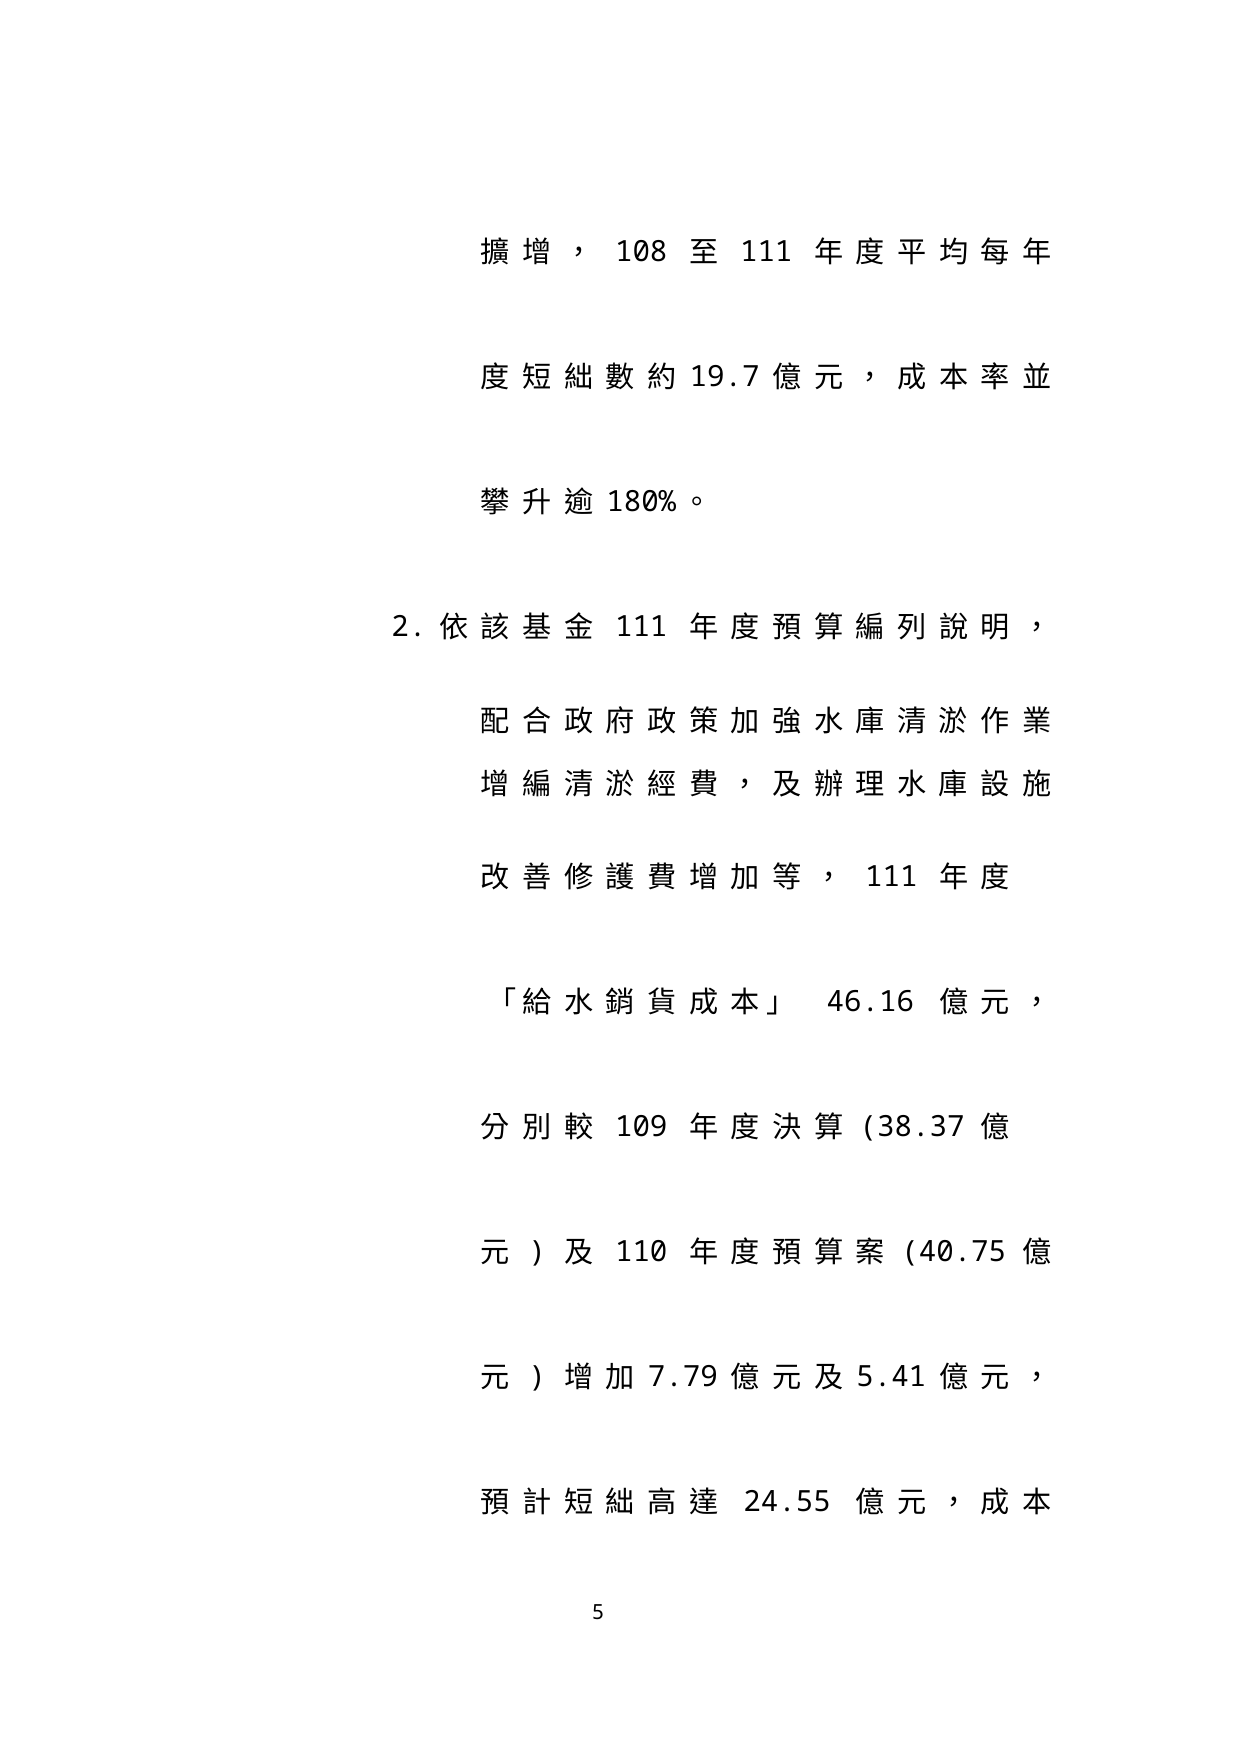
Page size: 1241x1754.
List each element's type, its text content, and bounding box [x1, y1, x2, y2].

list 依該基金111年度預算編列說明，配合政府政策加強水庫清淤作業增編清淤經費，及辦理水庫設施改善修護費增加等，111年度「給水銷貨成本」46.16億元，分別較109年度決算(38.37億元)及110年度預算案(40.75億元)增加7.79億元及5.41億元，預計短絀高達24.55億元，成本 [360, 552, 1058, 1552]
list 近10年度給水銷貨收入均不敷支應所需銷貨成本，短絀數及銷貨成本率逐年升高，另自108年度起湖山水庫完工移撥該基金營運，折舊費用增加，給水業務短絀數擴增，108至111年度平均每年度短絀數約19.7億元，成本率並攀升逾180%。 [360, 177, 1058, 552]
